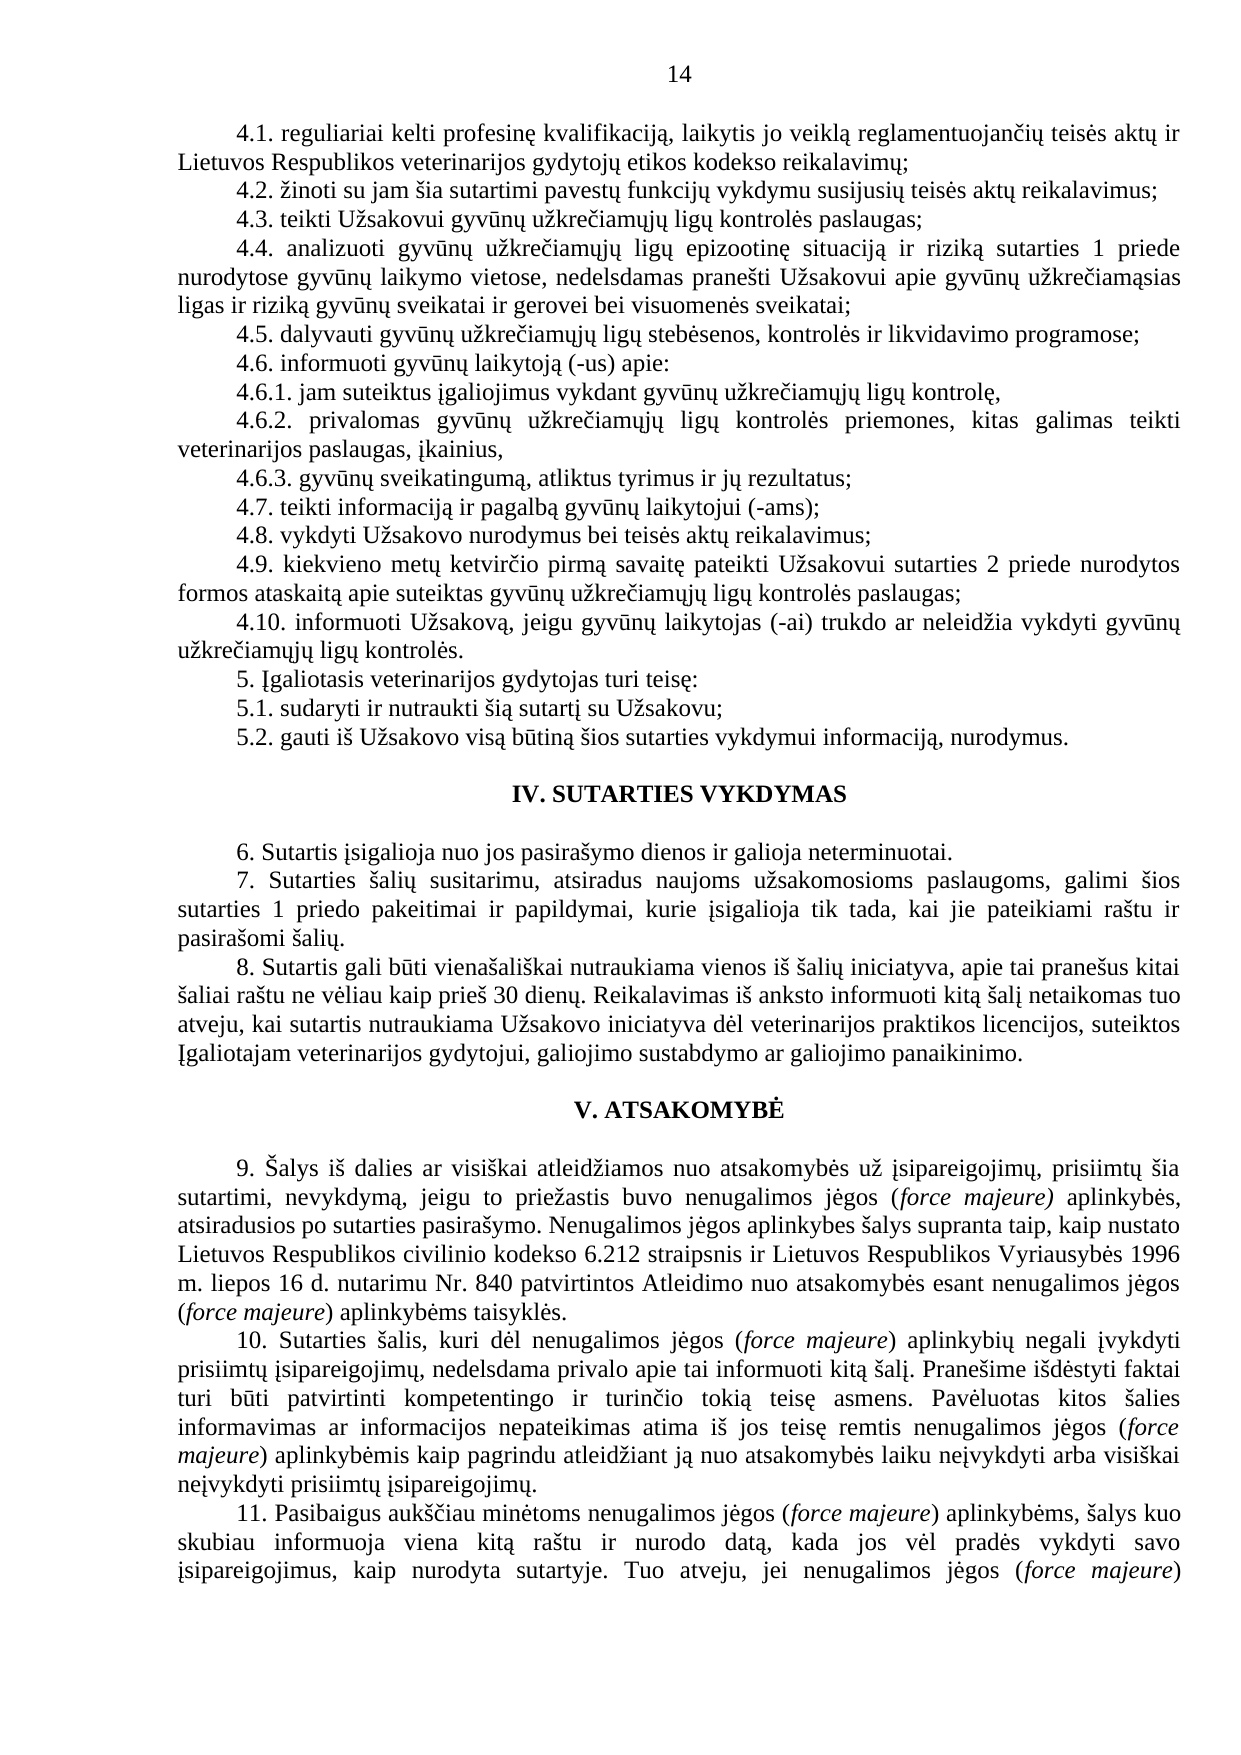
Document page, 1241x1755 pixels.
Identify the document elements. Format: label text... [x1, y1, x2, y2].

text 5. Įgaliotasis veterinarijos gydytojas turi teisę: [177, 664, 1181, 693]
text 4.4. analizuoti gyvūnų užkrečiamųjų ligų epizootinę situaciją ir riziką sutarties 1 priede nurodytose gyvūnų laikymo vietose, nedelsdamas pranešti Užsakovui apie gyvūnų užkrečiamąsias ligas ir riziką gyvūnų sveikatai ir gerovei bei visuomenės sveikatai; [177, 233, 1181, 319]
text 4.7. teikti informaciją ir pagalbą gyvūnų laikytojui (-ams); [177, 492, 1181, 521]
text 4.6.3. gyvūnų sveikatingumą, atliktus tyrimus ir jų rezultatus; [177, 463, 1181, 492]
text 6. Sutartis įsigalioja nuo jos pasirašymo dienos ir galioja neterminuotai. [177, 837, 1181, 866]
text 4.6.1. jam suteiktus įgaliojimus vykdant gyvūnų užkrečiamųjų ligų kontrolę, [177, 377, 1181, 406]
text 4.8. vykdyti Užsakovo nurodymus bei teisės aktų reikalavimus; [177, 521, 1181, 549]
text 9. Šalys iš dalies ar visiškai atleidžiamos nuo atsakomybės už įsipareigojimų, prisiimtų šia sutartimi, nevykdymą, jeigu to priežastis buvo nenugalimos jėgos (force majeure) aplinkybės, atsiradusios po sutarties pasirašymo. Nenugalimos jėgos aplinkybes šalys supranta taip, kaip nustato Lietuvos Respublikos civilinio kodekso 6.212 straipsnis ir Lietuvos Respublikos Vyriausybės 1996 m. liepos 16 d. nutarimu Nr. 840 patvirtintos Atleidimo nuo atsakomybės esant nenugalimos jėgos (force majeure) aplinkybėms taisyklės. [177, 1153, 1181, 1326]
text 5.1. sudaryti ir nutraukti šią sutartį su Užsakovu; [177, 693, 1181, 722]
text 8. Sutartis gali būti vienašališkai nutraukiama vienos iš šalių iniciatyva, apie tai pranešus kitai šaliai raštu ne vėliau kaip prieš 30 dienų. Reikalavimas iš anksto informuoti kitą šalį netaikomas tuo atveju, kai sutartis nutraukiama Užsakovo iniciatyva dėl veterinarijos praktikos licencijos, suteiktos Įgaliotajam veterinarijos gydytojui, galiojimo sustabdymo ar galiojimo panaikinimo. [177, 952, 1181, 1067]
text 4.6.2. privalomas gyvūnų užkrečiamųjų ligų kontrolės priemones, kitas galimas teikti veterinarijos paslaugas, įkainius, [177, 406, 1181, 463]
text 7. Sutarties šalių susitarimu, atsiradus naujoms užsakomosioms paslaugoms, galimi šios sutarties 1 priedo pakeitimai ir papildymai, kurie įsigalioja tik tada, kai jie pateikiami raštu ir pasirašomi šalių. [177, 866, 1181, 952]
text 4.3. teikti Užsakovui gyvūnų užkrečiamųjų ligų kontrolės paslaugas; [177, 204, 1181, 233]
text 4.1. reguliariai kelti profesinę kvalifikaciją, laikytis jo veiklą reglamentuojančių teisės aktų ir Lietuvos Respublikos veterinarijos gydytojų etikos kodekso reikalavimų; [177, 118, 1181, 176]
text V. ATSAKOMYBĖ [177, 1096, 1181, 1124]
text 4.6. informuoti gyvūnų laikytoją (-us) apie: [177, 348, 1181, 377]
text 11. Pasibaigus aukščiau minėtoms nenugalimos jėgos (force majeure) aplinkybėms, šalys kuo skubiau informuoja viena kitą raštu ir nurodo datą, kada jos vėl pradės vykdyti savo įsipareigojimus, kaip nurodyta sutartyje. Tuo atveju, jei nenugalimos jėgos (force majeure) [177, 1498, 1181, 1584]
text 5.2. gauti iš Užsakovo visą būtiną šios sutarties vykdymui informaciją, nurodymus. [177, 722, 1181, 751]
text 4.2. žinoti su jam šia sutartimi pavestų funkcijų vykdymu susijusių teisės aktų reikalavimus; [177, 176, 1181, 204]
text 4.9. kiekvieno metų ketvirčio pirmą savaitę pateikti Užsakovui sutarties 2 priede nurodytos formos ataskaitą apie suteiktas gyvūnų užkrečiamųjų ligų kontrolės paslaugas; [177, 549, 1181, 607]
text 4.5. dalyvauti gyvūnų užkrečiamųjų ligų stebėsenos, kontrolės ir likvidavimo programose; [177, 319, 1181, 348]
text IV. SUTARTIES VYKDYMAS [177, 779, 1181, 808]
text 10. Sutarties šalis, kuri dėl nenugalimos jėgos (force majeure) aplinkybių negali įvykdyti prisiimtų įsipareigojimų, nedelsdama privalo apie tai informuoti kitą šalį. Pranešime išdėstyti faktai turi būti patvirtinti kompetentingo ir turinčio tokią teisę asmens. Pavėluotas kitos šalies informavimas ar informacijos nepateikimas atima iš jos teisę remtis nenugalimos jėgos (force majeure) aplinkybėmis kaip pagrindu atleidžiant ją nuo atsakomybės laiku neįvykdyti arba visiškai neįvykdyti prisiimtų įsipareigojimų. [177, 1326, 1181, 1498]
text 4.10. informuoti Užsakovą, jeigu gyvūnų laikytojas (-ai) trukdo ar neleidžia vykdyti gyvūnų užkrečiamųjų ligų kontrolės. [177, 607, 1181, 664]
